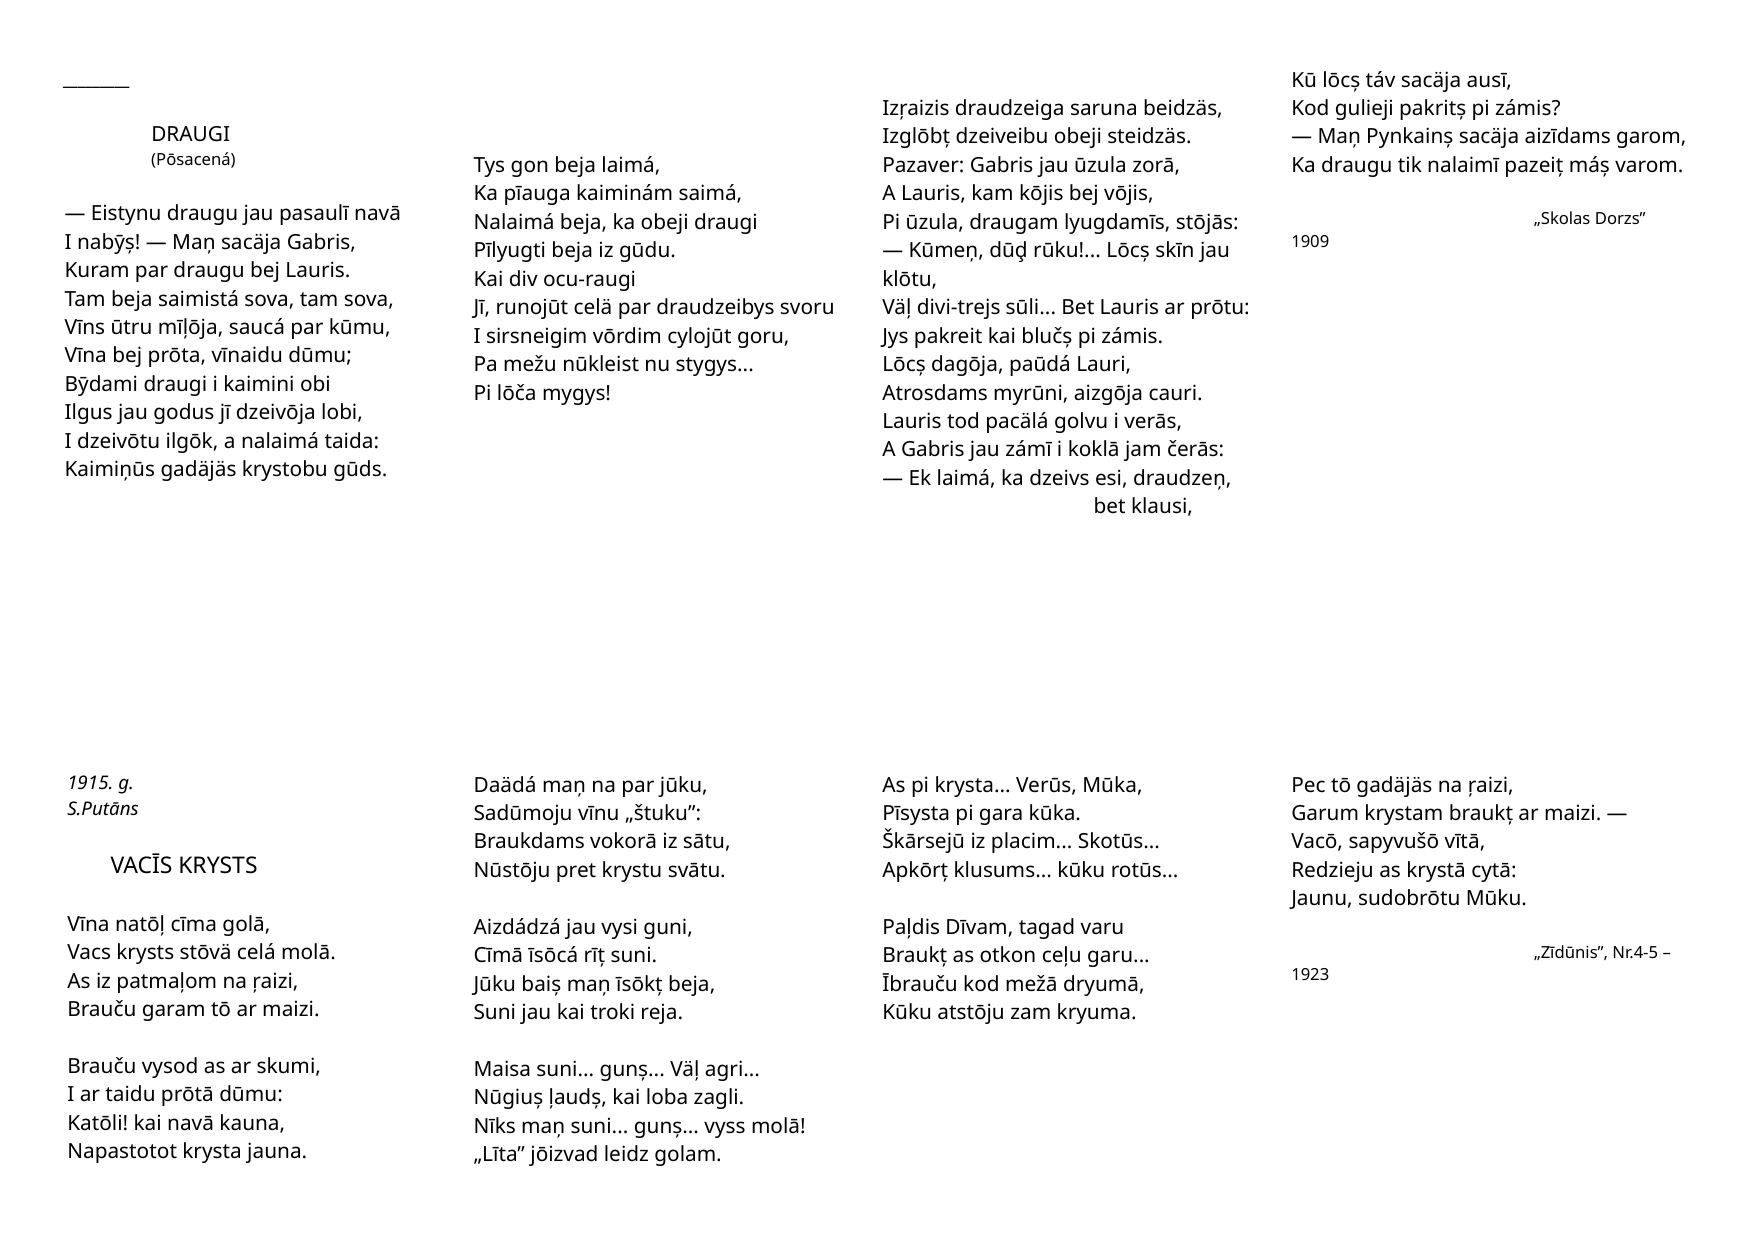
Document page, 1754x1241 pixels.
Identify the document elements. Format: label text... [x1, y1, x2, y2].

table_header As pi krysta... Verūs, Mūka, Pīsysta pi gara kūka. Škārsejū iz placim... Skotūs... Apkōrț klusums... kūku rotūs... Paļdis Dīvam, tagad varu Braukț as otkon ceļu garu... Ībrauču kod mežā dryumā, Kūku atstōju zam kryuma. [876, 764, 1285, 1173]
table_header _________ DRAUGI (Pōsacená) — Eistynu draugu jau pasaulī navā I nabȳș! — Maņ sacäja Gabris, Kuram par draugu bej Lauris. Tam beja saimistá sova, tam sova, Vīns ūtru mīļōja, saucá par kūmu, Vīna bej prōta, vīnaidu dūmu; Bȳdami draugi i kaimini obi Ilgus jau godus jī dzeivōja lobi, I dzeivōtu ilgōk, a nalaimá taida: Kaimiņūs gadäjäs krystobu gūds. [59, 59, 467, 526]
table_header Tys gon beja laimá, Ka pīauga kaiminám saimá, Nalaimá beja, ka obeji draugi Pīlyugti beja iz gūdu. Kai div ocu-raugi Jī, runojūt celä par draudzeibys svoru I sirsneigim vōrdim cylojūt goru, Pa mežu nūkleist nu stygys... Pi lōča mygys! [468, 59, 876, 526]
table_header Izŗaizis draudzeiga saruna beidzäs, Izglōbț dzeiveibu obeji steidzäs. Pazaver: Gabris jau ūzula zorā, A Lauris, kam kōjis bej vōjis, Pi ūzula, draugam lyugdamīs, stōjās: — Kūmeņ, dūḑ rūku!... Lōcș skīn jau klōtu, Väļ divi-trejs sūli... Bet Lauris ar prōtu: Jys pakreit kai blučș pi zámis. Lōcș dagōja, paūdá Lauri, Atrosdams myrūni, aizgōja cauri. Lauris tod pacälá golvu i verās, A Gabris jau zámī i koklā jam čerās: — Ek laimá, ka dzeivs esi, draudzeņ, bet klausi, [876, 59, 1285, 526]
table_header Kū lōcș táv sacäja ausī, Kod gulieji pakritș pi zámis? — Maņ Pynkainș sacäja aizīdams garom, Ka draugu tik nalaimī pazeiț máș varom. „Skolas Dorzs” 1909 [1285, 59, 1694, 526]
table_header Pec tō gadäjäs na ŗaizi, Garum krystam braukț ar maizi. — Vacō, sapyvušō vītā, Redzieju as krystā cytā: Jaunu, sudobrōtu Mūku. „Zīdūnis”, Nr.4-5 – 1923 [1285, 764, 1694, 1173]
table_header Daädá maņ na par jūku, Sadūmoju vīnu „štuku”: Braukdams vokorā iz sātu, Nūstōju pret krystu svātu. Aizdádzá jau vysi guni, Cīmā īsōcá rīț suni. Jūku baiș maņ īsōkț beja, Suni jau kai troki reja. Maisa suni... gunș... Väļ agri... Nūgiuș ļaudș, kai loba zagli. Nīks maņ suni... gunș... vyss molā! „Līta” jōizvad leidz golam. [468, 764, 876, 1173]
table_header 1915. g. S.Putāns VACĪS KRYSTS Vīna natōļ cīma golā, Vacs krysts stōvä celá molā. As iz patmaļom na ŗaizi, Brauču garam tō ar maizi. Brauču vysod as ar skumi, I ar taidu prōtā dūmu: Katōli! kai navā kauna, Napastotot krysta jauna. [61, 764, 467, 1173]
